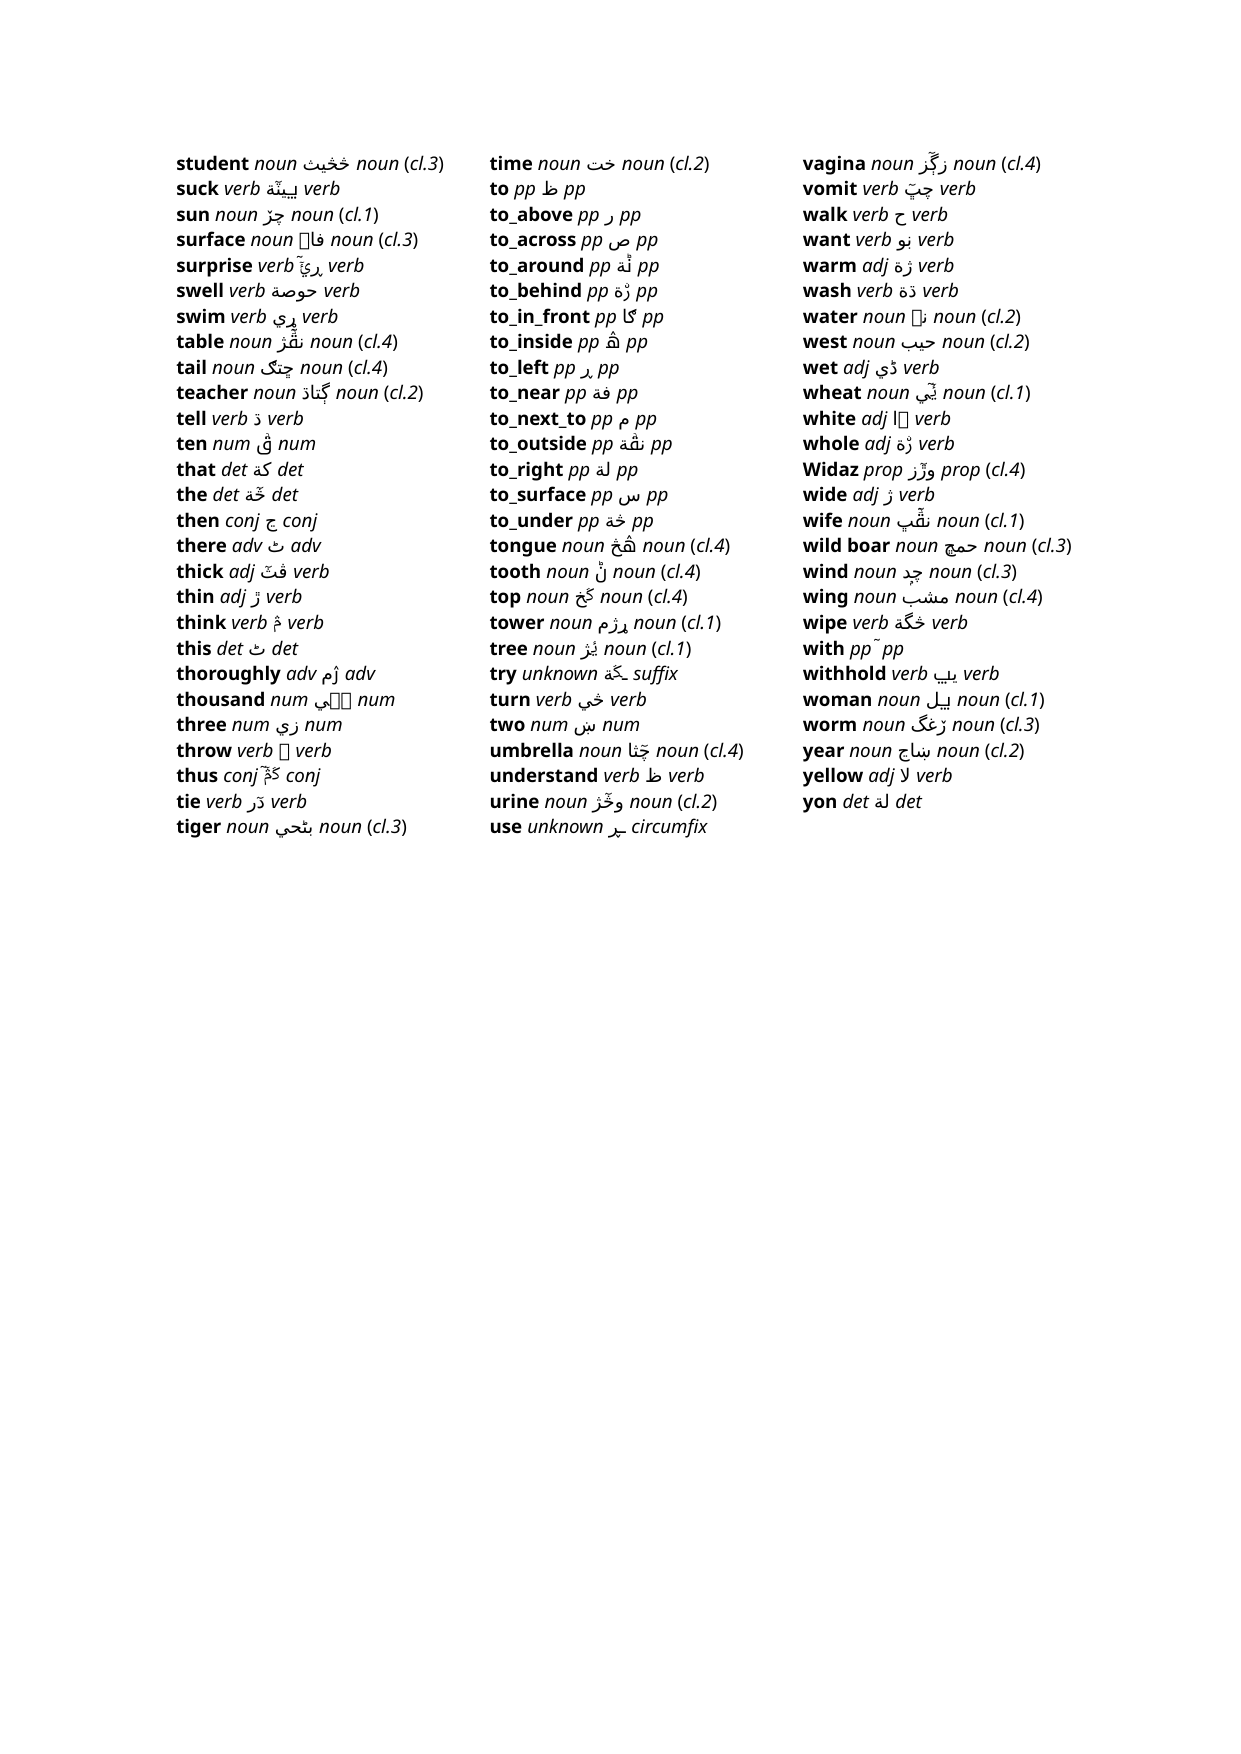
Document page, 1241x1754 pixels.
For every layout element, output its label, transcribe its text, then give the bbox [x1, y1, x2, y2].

text wipe verb څگة verb [803, 609, 1090, 635]
text to_in_front pp ګا pp [489, 303, 777, 329]
text tail noun ڇتګ noun (cl.4) [176, 354, 463, 380]
text to_behind pp ࢹة pp [489, 278, 777, 303]
text warm adj ژة verb [803, 252, 1090, 278]
text there adv ٹ adv [176, 533, 463, 558]
text tooth noun ࢁݨ noun (cl.4) [489, 558, 777, 584]
text water noun نࣂ noun (cl.2) [803, 303, 1090, 329]
text withhold verb يݐ verb [803, 660, 1090, 686]
text tower noun ړژم noun (cl.1) [489, 609, 777, 635]
text walk verb ح verb [803, 201, 1090, 227]
text the det څٓة det [176, 482, 463, 507]
text wide adj ژ verb [803, 482, 1090, 507]
text sun noun چڒ noun (cl.1) [176, 201, 463, 227]
text swim verb ړي verb [176, 303, 463, 329]
text that det كة det [176, 456, 463, 482]
text to_under pp څة pp [489, 507, 777, 533]
text to_near pp فة pp [489, 380, 777, 405]
text then conj ڃ conj [176, 507, 463, 533]
text swell verb حوصة verb [176, 278, 463, 303]
text wet adj ڈي verb [803, 354, 1090, 380]
text white adj ࢁا verb [803, 405, 1090, 431]
text tiger noun بٹحي noun (cl.3) [176, 813, 463, 839]
text urine noun وڅٓژ noun (cl.2) [489, 788, 777, 813]
text wing noun مشࢶ noun (cl.4) [803, 584, 1090, 609]
text west noun حيب noun (cl.2) [803, 329, 1090, 354]
text to_inside pp ۿ pp [489, 329, 777, 354]
text understand verb ظ verb [489, 762, 777, 788]
text vomit verb چڀٓ verb [803, 176, 1090, 201]
text thousand num ࣂࣂي num [176, 686, 463, 711]
text two num ښ num [489, 711, 777, 737]
text to_outside pp نقۡة pp [489, 431, 777, 456]
text wild boar noun حمڇ noun (cl.3) [803, 533, 1090, 558]
text time noun خت noun (cl.2) [489, 150, 777, 176]
text vagina noun زڳٓز noun (cl.4) [803, 150, 1090, 176]
text throw verb ࢁ verb [176, 737, 463, 762]
text tongue noun ۿڅ noun (cl.4) [489, 533, 777, 558]
text teacher noun ڳتاڌ noun (cl.2) [176, 380, 463, 405]
text top noun ݿخ noun (cl.4) [489, 584, 777, 609]
text to_surface pp س pp [489, 482, 777, 507]
text to_around pp ݨة pp [489, 252, 777, 278]
text Widaz prop وڙٓز prop (cl.4) [803, 456, 1090, 482]
text to pp ظ pp [489, 176, 777, 201]
text yon det لة det [803, 788, 1090, 813]
text thoroughly adv ۯم adv [176, 660, 463, 686]
text tree noun ࢨژ noun (cl.1) [489, 635, 777, 660]
text with pp ࣃٓ pp [803, 635, 1090, 660]
text umbrella noun چٓثا noun (cl.4) [489, 737, 777, 762]
text whole adj ࢹة verb [803, 431, 1090, 456]
text try unknown ـݿة suffix [489, 660, 777, 686]
text yellow adj لا verb [803, 762, 1090, 788]
text surface noun فاࣂ noun (cl.3) [176, 227, 463, 252]
text wife noun نقۡٓڀ noun (cl.1) [803, 507, 1090, 533]
text turn verb څي verb [489, 686, 777, 711]
text thick adj ڨثٓ verb [176, 558, 463, 584]
text surprise verb ڕࢨٓ verb [176, 252, 463, 278]
text to_across pp ص pp [489, 227, 777, 252]
text three num زي num [176, 711, 463, 737]
text to_next_to pp م pp [489, 405, 777, 431]
text ten num قۡ num [176, 431, 463, 456]
text use unknown ـڕ circumfix [489, 813, 777, 839]
text to_above pp ر pp [489, 201, 777, 227]
text wheat noun ࢨٓࣂي noun (cl.1) [803, 380, 1090, 405]
text to_right pp لة pp [489, 456, 777, 482]
text to_left pp ڕ pp [489, 354, 777, 380]
text woman noun ݐل noun (cl.1) [803, 686, 1090, 711]
text want verb ڹو verb [803, 227, 1090, 252]
text suck verb ݐيٽٓة verb [176, 176, 463, 201]
text this det ٹ det [176, 635, 463, 660]
text tell verb ڌ verb [176, 405, 463, 431]
text think verb ࢧ verb [176, 609, 463, 635]
text thin adj ڙ verb [176, 584, 463, 609]
text wind noun چد noun (cl.3) [803, 558, 1090, 584]
text table noun نقۡٓژ noun (cl.4) [176, 329, 463, 354]
text year noun ښاڃ noun (cl.2) [803, 737, 1090, 762]
text student noun څڅيث noun (cl.3) [176, 150, 463, 176]
text tie verb دٓر verb [176, 788, 463, 813]
text thus conj ݿࢧٓ conj [176, 762, 463, 788]
text worm noun ڒغگ noun (cl.3) [803, 711, 1090, 737]
text wash verb ڌة verb [803, 278, 1090, 303]
